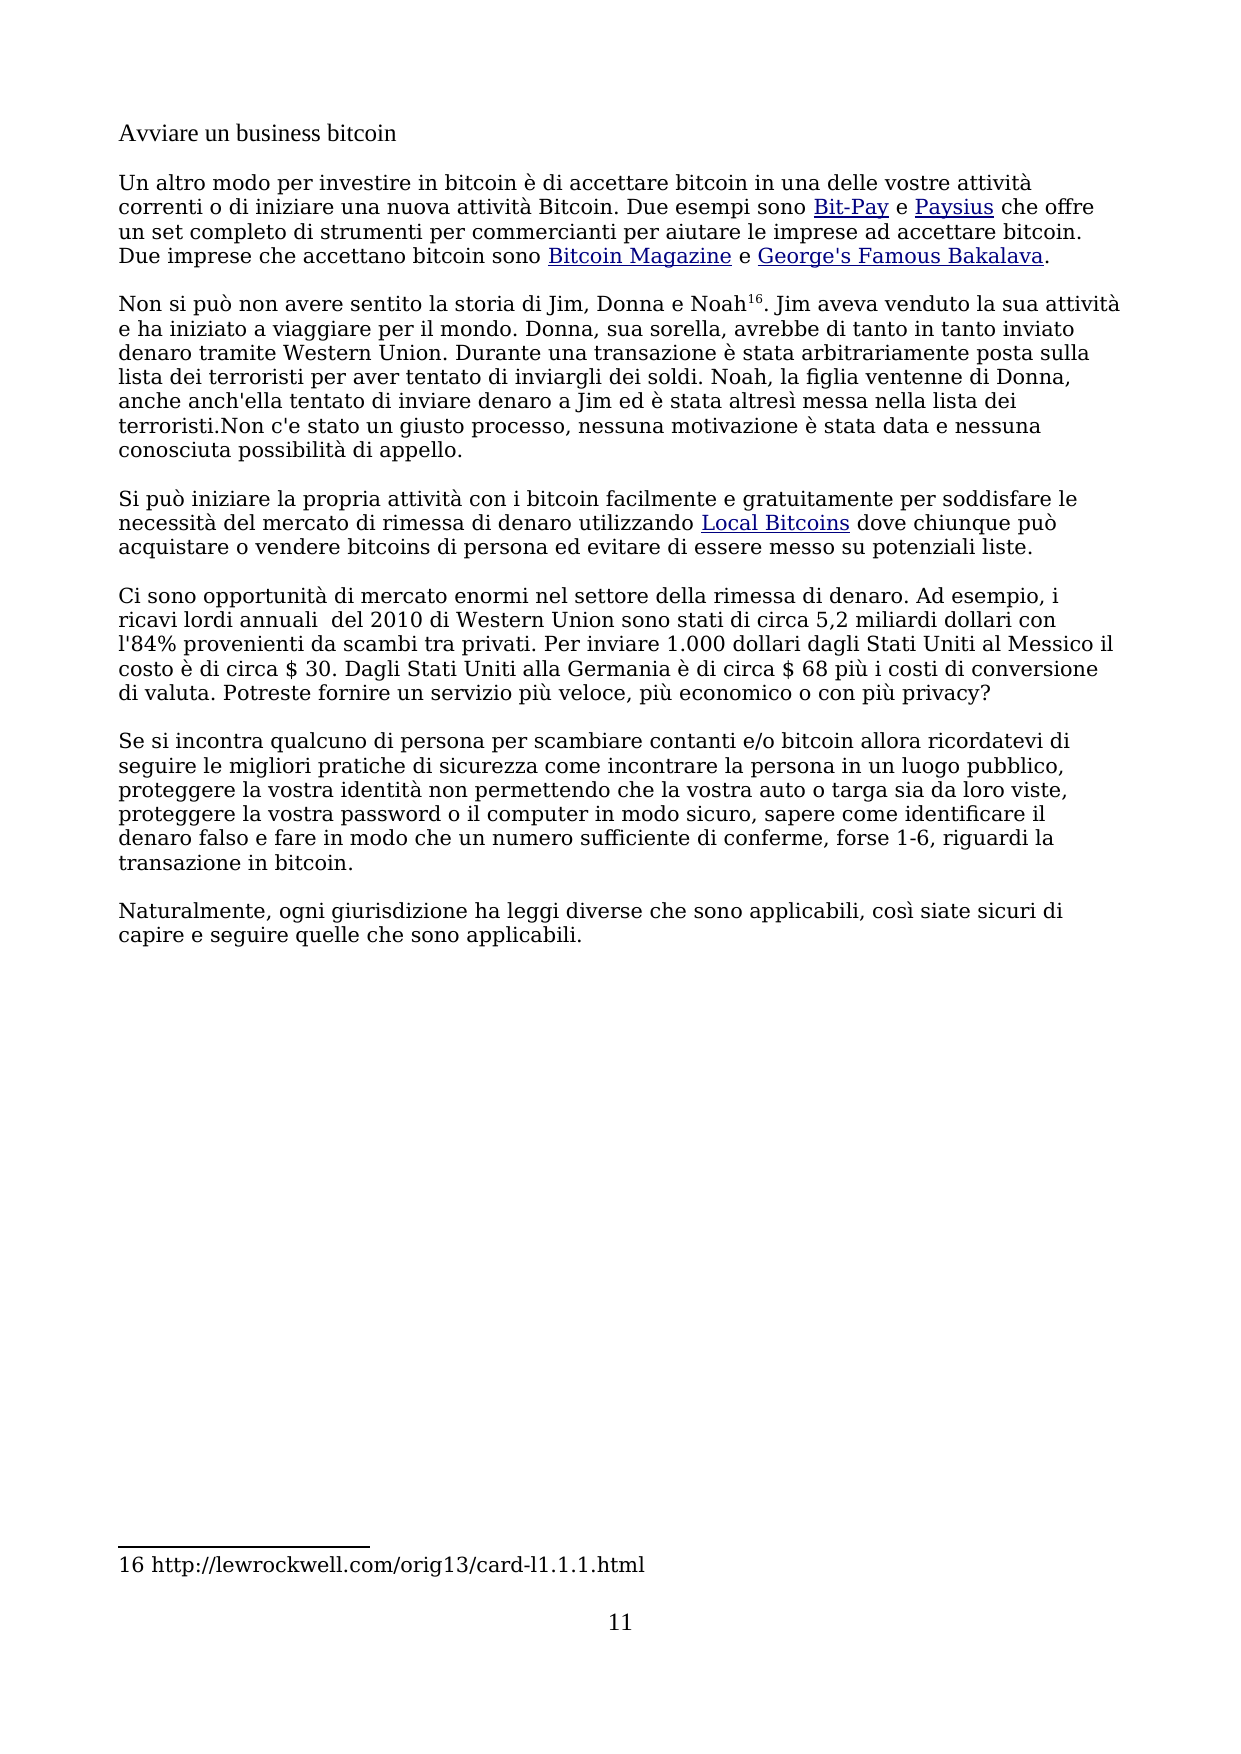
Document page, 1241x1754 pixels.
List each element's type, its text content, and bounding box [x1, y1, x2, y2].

text Si può iniziare la propria attività con i bitcoin facilmente e gratuitamente per soddisfare le necessità del mercato di rimessa di denaro utilizzando Local Bitcoins dove chiunque può acquistare o vendere bitcoins di persona ed evitare di essere messo su potenziali liste. [118, 487, 1122, 559]
text Se si incontra qualcuno di persona per scambiare contanti e/o bitcoin allora ricordatevi di seguire le migliori pratiche di sicurezza come incontrare la persona in un luogo pubblico, proteggere la vostra identità non permettendo che la vostra auto o targa sia da loro viste, proteggere la vostra password o il computer in modo sicuro, sapere come identificare il denaro falso e fare in modo che un numero sufficiente di conferme, forse 1-6, riguardi la transazione in bitcoin. [118, 729, 1122, 875]
text Naturalmente, ogni giurisdizione ha leggi diverse che sono applicabili, così siate sicuri di capire e seguire quelle che sono applicabili. [118, 899, 1122, 948]
text Avviare un business bitcoin [118, 118, 1122, 147]
text http://lewrockwell.com/orig13/card-l1.1.1.html [118, 1553, 1122, 1578]
text Ci sono opportunità di mercato enormi nel settore della rimessa di denaro. Ad esempio, i ricavi lordi annuali del 2010 di Western Union sono stati di circa 5,2 miliardi dollari con l'84% provenienti da scambi tra privati. Per inviare 1.000 dollari dagli Stati Uniti al Messico il costo è di circa $ 30. Dagli Stati Uniti alla Germania è di circa $ 68 più i costi di conversione di valuta. Potreste fornire un servizio più veloce, più economico o con più privacy? [118, 584, 1122, 705]
text Un altro modo per investire in bitcoin è di accettare bitcoin in una delle vostre attività correnti o di iniziare una nuova attività Bitcoin. Due esempi sono Bit-Pay e Paysius che offre un set completo di strumenti per commercianti per aiutare le imprese ad accettare bitcoin. Due imprese che accettano bitcoin sono Bitcoin Magazine e George's Famous Bakalava. [118, 171, 1122, 268]
text Non si può non avere sentito la storia di Jim, Donna e Noah. Jim aveva venduto la sua attività e ha iniziato a viaggiare per il mondo. Donna, sua sorella, avrebbe di tanto in tanto inviato denaro tramite Western Union. Durante una transazione è stata arbitrariamente posta sulla lista dei terroristi per aver tentato di inviargli dei soldi. Noah, la figlia ventenne di Donna, anche anch'ella tentato di inviare denaro a Jim ed è stata altresì messa nella lista dei terroristi.Non c'e stato un giusto processo, nessuna motivazione è stata data e nessuna conosciuta possibilità di appello. [118, 292, 1122, 462]
